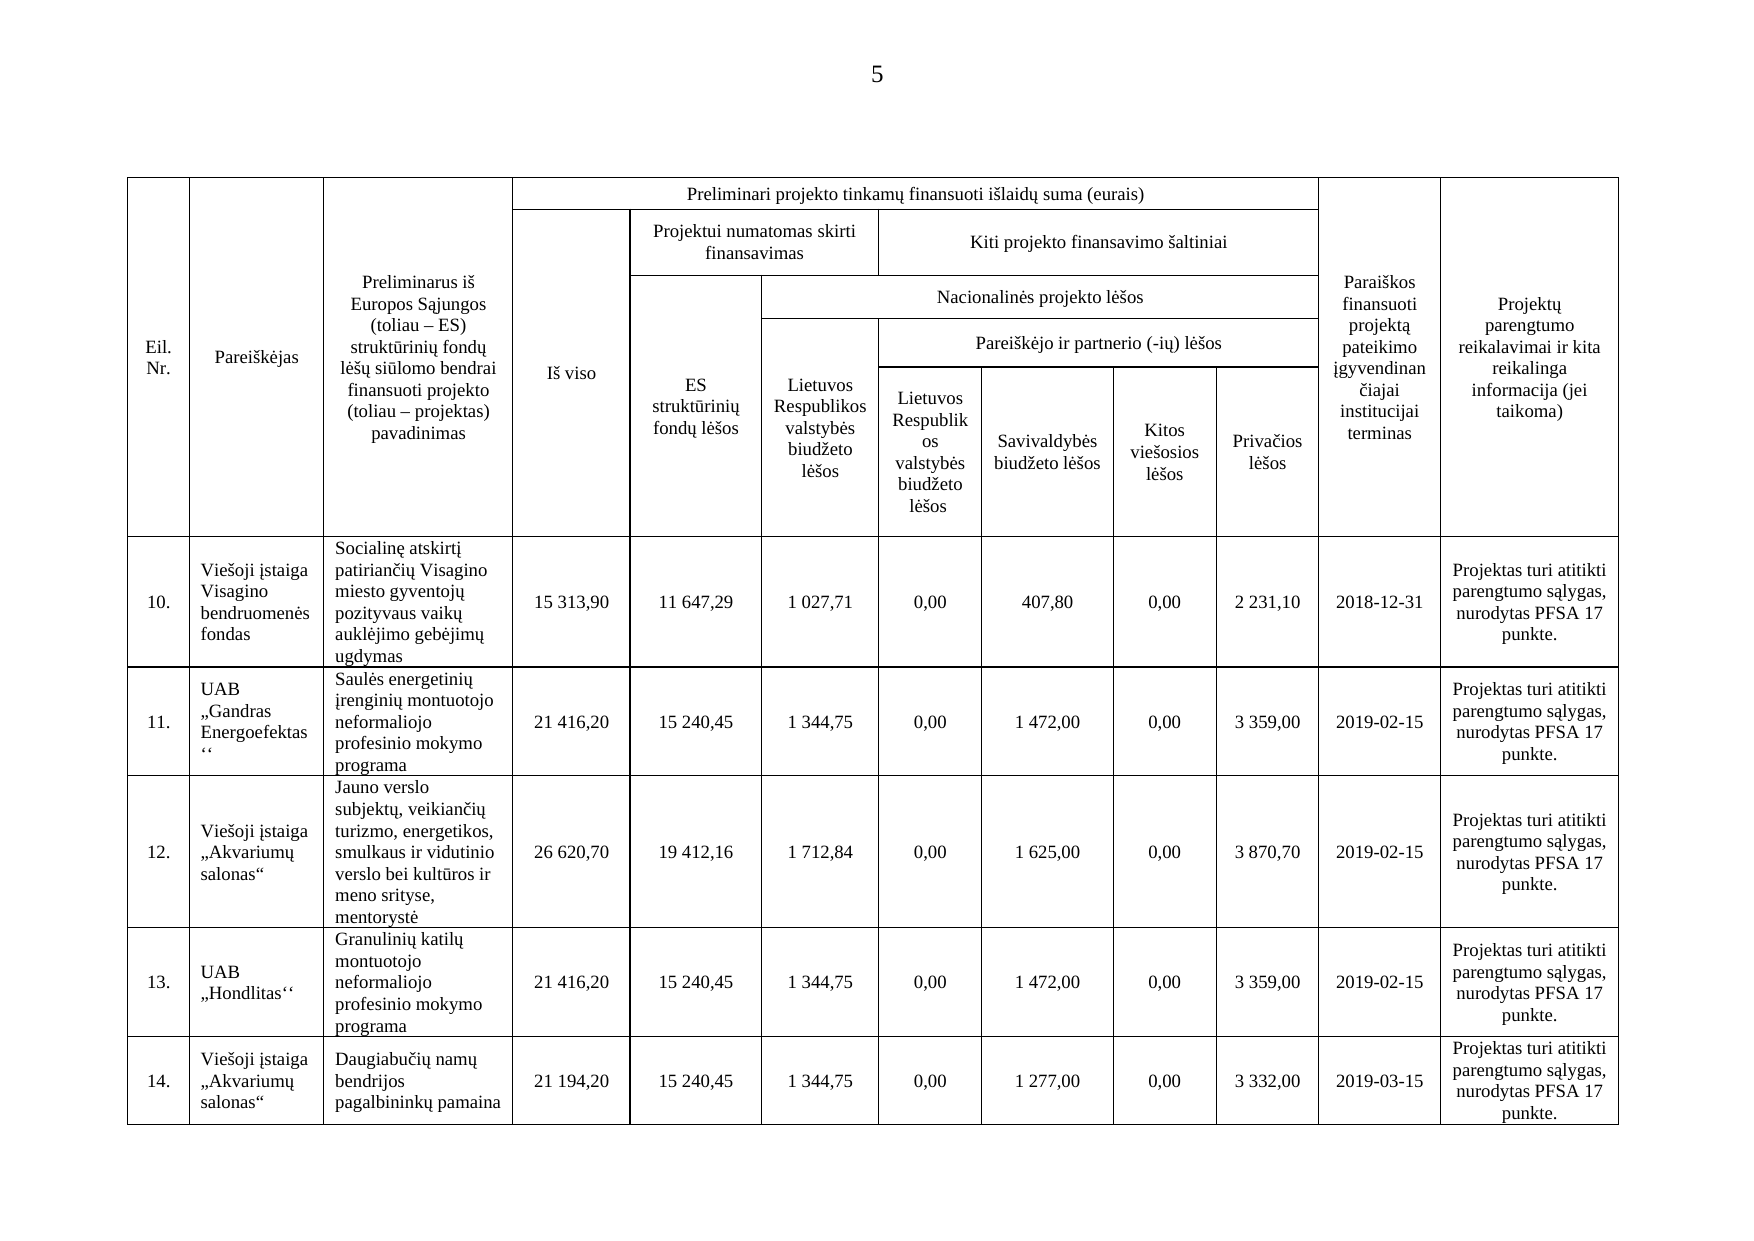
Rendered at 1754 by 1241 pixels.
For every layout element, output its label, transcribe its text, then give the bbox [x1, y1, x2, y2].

table_cell 15 240,45 [631, 928, 761, 1036]
table_cell Viešoji įstaiga „Akvariumų salonas“ [190, 776, 323, 927]
table_cell Granulinių katilų montuotojo neformaliojo profesinio mokymo programa [324, 928, 512, 1036]
table_cell 15 240,45 [631, 668, 761, 775]
table_cell UAB „Hondlitas‘‘ [190, 928, 323, 1036]
table_cell 0,00 [879, 668, 981, 775]
table_cell 11. [128, 668, 189, 775]
table_cell 0,00 [1114, 1037, 1216, 1123]
table_cell Socialinę atskirtį patiriančių Visagino miesto gyventojų pozityvaus vaikų auklėjimo gebėjimų ugdymas [324, 537, 512, 666]
table_cell 3 870,70 [1217, 776, 1318, 927]
table_cell 1 027,71 [762, 537, 878, 666]
table_cell 21 416,20 [513, 668, 629, 775]
table_cell 3 359,00 [1217, 928, 1318, 1036]
table_cell Projektas turi atitikti parengtumo sąlygas, nurodytas PFSA 17 punkte. [1441, 776, 1618, 927]
table_header [1619, 177, 1624, 208]
table_cell ES struktūrinių fondų lėšos [631, 276, 761, 536]
table_cell 0,00 [1114, 776, 1216, 927]
table_cell 12. [128, 776, 189, 927]
table_cell 15 240,45 [631, 1037, 761, 1123]
table_cell Projektui numatomas skirti finansavimas [631, 210, 878, 274]
table_cell 0,00 [879, 928, 981, 1036]
table_header Preliminarus iš Europos Sąjungos (toliau – ES) struktūrinių fondų lėšų siūlomo bendrai finansuoti projekto (toliau – projektas) pavadinimas [324, 178, 512, 536]
table_cell [1619, 666, 1624, 775]
table_cell 21 416,20 [513, 928, 629, 1036]
table_cell 2019-02-15 [1319, 928, 1440, 1036]
table_cell Savivaldybės biudžeto lėšos [982, 368, 1113, 536]
table_cell Viešoji įstaiga „Akvariumų salonas“ [190, 1037, 323, 1123]
table_cell [1619, 1036, 1624, 1123]
table_cell UAB „Gandras Energoefektas‘‘ [190, 668, 323, 775]
table_cell 1 344,75 [762, 928, 878, 1036]
table_cell Privačios lėšos [1217, 368, 1318, 536]
table_cell Viešoji įstaiga Visagino bendruomenės fondas [190, 537, 323, 666]
table_header Paraiškos finansuoti projektą pateikimo įgyvendinančiajai institucijai terminas [1319, 178, 1440, 536]
table_cell 1 472,00 [982, 928, 1113, 1036]
table_cell 14. [128, 1037, 189, 1123]
table_cell 2018-12-31 [1319, 537, 1440, 666]
table_cell 2 231,10 [1217, 537, 1318, 666]
table_cell Jauno verslo subjektų, veikiančių turizmo, energetikos, smulkaus ir vidutinio verslo bei kultūros ir meno srityse, mentorystė [324, 776, 512, 927]
table_cell 3 359,00 [1217, 668, 1318, 775]
table_header Eil. Nr. [128, 178, 189, 536]
table_cell [1619, 275, 1624, 318]
table_cell Projektas turi atitikti parengtumo sąlygas, nurodytas PFSA 17 punkte. [1441, 537, 1618, 666]
table_cell 1 625,00 [982, 776, 1113, 927]
table_cell 2019-03-15 [1319, 1037, 1440, 1123]
table_cell [1619, 536, 1624, 666]
table_cell 15 313,90 [513, 537, 629, 666]
table_header Projektų parengtumo reikalavimai ir kita reikalinga informacija (jei taikoma) [1441, 178, 1618, 536]
table_cell 21 194,20 [513, 1037, 629, 1123]
table_cell Projektas turi atitikti parengtumo sąlygas, nurodytas PFSA 17 punkte. [1441, 1037, 1618, 1123]
table_cell Nacionalinės projekto lėšos [762, 276, 1318, 318]
table_cell 0,00 [879, 537, 981, 666]
table_cell 0,00 [1114, 537, 1216, 666]
table_cell 2019-02-15 [1319, 776, 1440, 927]
table_header Pareiškėjas [190, 178, 323, 536]
table_cell Daugiabučių namų bendrijos pagalbininkų pamaina [324, 1037, 512, 1123]
table_cell Iš viso [513, 210, 629, 536]
table_cell 11 647,29 [631, 537, 761, 666]
table_cell Lietuvos Respublikos valstybės biudžeto lėšos [879, 368, 981, 536]
table_header Preliminari projekto tinkamų finansuoti išlaidų suma (eurais) [513, 178, 1318, 208]
table_cell 407,80 [982, 537, 1113, 666]
table_cell 13. [128, 928, 189, 1036]
table_cell 2019-02-15 [1319, 668, 1440, 775]
table_cell 10. [128, 537, 189, 666]
table_cell [1619, 366, 1624, 536]
table_cell Lietuvos Respublikos valstybės biudžeto lėšos [762, 319, 878, 536]
table_cell Kiti projekto finansavimo šaltiniai [879, 210, 1318, 274]
table_cell 26 620,70 [513, 776, 629, 927]
table_cell 19 412,16 [631, 776, 761, 927]
table_cell 1 277,00 [982, 1037, 1113, 1123]
table_cell 0,00 [1114, 668, 1216, 775]
table_cell Projektas turi atitikti parengtumo sąlygas, nurodytas PFSA 17 punkte. [1441, 668, 1618, 775]
table_cell 0,00 [1114, 928, 1216, 1036]
table_cell Kitos viešosios lėšos [1114, 368, 1216, 536]
table_cell Projektas turi atitikti parengtumo sąlygas, nurodytas PFSA 17 punkte. [1441, 928, 1618, 1036]
table_cell 1 472,00 [982, 668, 1113, 775]
table_cell 0,00 [879, 776, 981, 927]
table_cell 1 344,75 [762, 668, 878, 775]
table_cell 1 344,75 [762, 1037, 878, 1123]
table_cell [1619, 927, 1624, 1036]
table_cell Pareiškėjo ir partnerio (-ių) lėšos [879, 319, 1318, 366]
table_cell [1619, 318, 1624, 366]
table_cell [1619, 775, 1624, 927]
table_cell 0,00 [879, 1037, 981, 1123]
table_cell [1619, 209, 1624, 274]
table_cell 1 712,84 [762, 776, 878, 927]
table_cell 3 332,00 [1217, 1037, 1318, 1123]
table_cell Saulės energetinių įrenginių montuotojo neformaliojo profesinio mokymo programa [324, 668, 512, 775]
